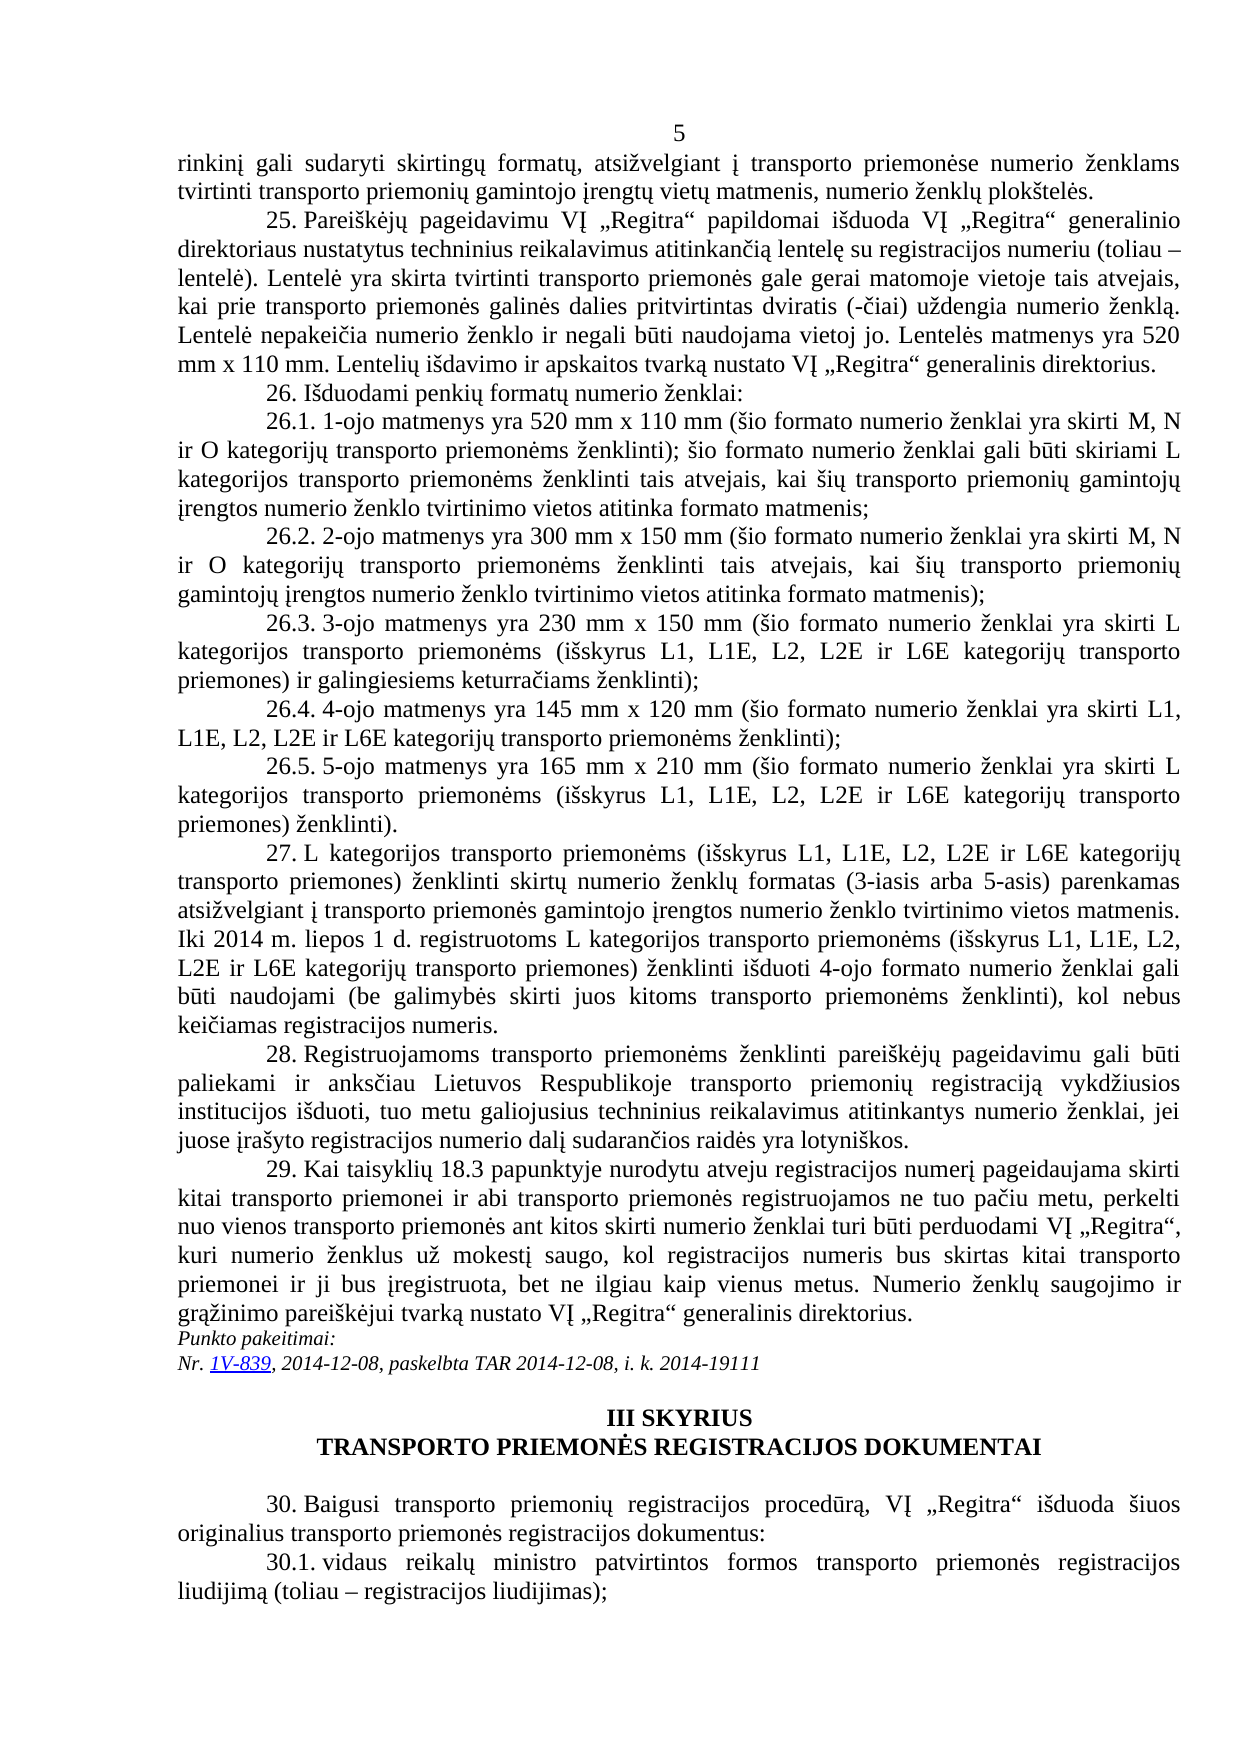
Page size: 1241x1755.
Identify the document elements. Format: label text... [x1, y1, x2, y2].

text 25. Pareiškėjų pageidavimu VĮ „Regitra“ papildomai išduoda VĮ „Regitra“ generalinio direktoriaus nustatytus techninius reikalavimus atitinkančią lentelę su registracijos numeriu (toliau – lentelė). Lentelė yra skirta tvirtinti transporto priemonės gale gerai matomoje vietoje tais atvejais, kai prie transporto priemonės galinės dalies pritvirtintas dviratis (-čiai) uždengia numerio ženklą. Lentelė nepakeičia numerio ženklo ir negali būti naudojama vietoj jo. Lentelės matmenys yra 520 mm x 110 mm. Lentelių išdavimo ir apskaitos tvarką nustato VĮ „Regitra“ generalinis direktorius. [177, 205, 1181, 378]
text 26. Išduodami penkių formatų numerio ženklai: [177, 378, 1181, 406]
text 29. Kai taisyklių 18.3 papunktyje nurodytu atveju registracijos numerį pageidaujama skirti kitai transporto priemonei ir abi transporto priemonės registruojamos ne tuo pačiu metu, perkelti nuo vienos transporto priemonės ant kitos skirti numerio ženklai turi būti perduodami VĮ „Regitra“, kuri numerio ženklus už mokestį saugo, kol registracijos numeris bus skirtas kitai transporto priemonei ir ji bus įregistruota, bet ne ilgiau kaip vienus metus. Numerio ženklų saugojimo ir grąžinimo pareiškėjui tvarką nustato VĮ „Regitra“ generalinis direktorius. [177, 1154, 1181, 1326]
text 26.3. 3-ojo matmenys yra 230 mm x 150 mm (šio formato numerio ženklai yra skirti L kategorijos transporto priemonėms (išskyrus L1, L1E, L2, L2E ir L6E kategorijų transporto priemones) ir galingiesiems keturračiams ženklinti); [177, 608, 1181, 694]
text TRANSPORTO PRIEMONĖS REGISTRACIJOS DOKUMENTAI [177, 1432, 1181, 1461]
text 26.4. 4-ojo matmenys yra 145 mm x 120 mm (šio formato numerio ženklai yra skirti L1, L1E, L2, L2E ir L6E kategorijų transporto priemonėms ženklinti); [177, 694, 1181, 751]
text 30.1. vidaus reikalų ministro patvirtintos formos transporto priemonės registracijos liudijimą (toliau – registracijos liudijimas); [177, 1547, 1181, 1604]
text 27. L kategorijos transporto priemonėms (išskyrus L1, L1E, L2, L2E ir L6E kategorijų transporto priemones) ženklinti skirtų numerio ženklų formatas (3-iasis arba 5-asis) parenkamas atsižvelgiant į transporto priemonės gamintojo įrengtos numerio ženklo tvirtinimo vietos matmenis. Iki 2014 m. liepos 1 d. registruotoms L kategorijos transporto priemonėms (išskyrus L1, L1E, L2, L2E ir L6E kategorijų transporto priemones) ženklinti išduoti 4-ojo formato numerio ženklai gali būti naudojami (be galimybės skirti juos kitoms transporto priemonėms ženklinti), kol nebus keičiamas registracijos numeris. [177, 838, 1181, 1039]
text Nr. 1V-839, 2014-12-08, paskelbta TAR 2014-12-08, i. k. 2014-19111 [177, 1350, 1181, 1374]
text 26.1. 1-ojo matmenys yra 520 mm x 110 mm (šio formato numerio ženklai yra skirti M, N ir O kategorijų transporto priemonėms ženklinti); šio formato numerio ženklai gali būti skiriami L kategorijos transporto priemonėms ženklinti tais atvejais, kai šių transporto priemonių gamintojų įrengtos numerio ženklo tvirtinimo vietos atitinka formato matmenis; [177, 406, 1181, 521]
text 26.2. 2-ojo matmenys yra 300 mm x 150 mm (šio formato numerio ženklai yra skirti M, N ir O kategorijų transporto priemonėms ženklinti tais atvejais, kai šių transporto priemonių gamintojų įrengtos numerio ženklo tvirtinimo vietos atitinka formato matmenis); [177, 521, 1181, 608]
text 30. Baigusi transporto priemonių registracijos procedūrą, VĮ „Regitra“ išduoda šiuos originalius transporto priemonės registracijos dokumentus: [177, 1489, 1181, 1547]
text 26.5. 5-ojo matmenys yra 165 mm x 210 mm (šio formato numerio ženklai yra skirti L kategorijos transporto priemonėms (išskyrus L1, L1E, L2, L2E ir L6E kategorijų transporto priemones) ženklinti). [177, 751, 1181, 838]
text rinkinį gali sudaryti skirtingų formatų, atsižvelgiant į transporto priemonėse numerio ženklams tvirtinti transporto priemonių gamintojo įrengtų vietų matmenis, numerio ženklų plokštelės. [177, 148, 1181, 205]
text III SKYRIUS [177, 1403, 1181, 1432]
text 28. Registruojamoms transporto priemonėms ženklinti pareiškėjų pageidavimu gali būti paliekami ir anksčiau Lietuvos Respublikoje transporto priemonių registraciją vykdžiusios institucijos išduoti, tuo metu galiojusius techninius reikalavimus atitinkantys numerio ženklai, jei juose įrašyto registracijos numerio dalį sudarančios raidės yra lotyniškos. [177, 1039, 1181, 1154]
text Punkto pakeitimai: [177, 1326, 1181, 1350]
